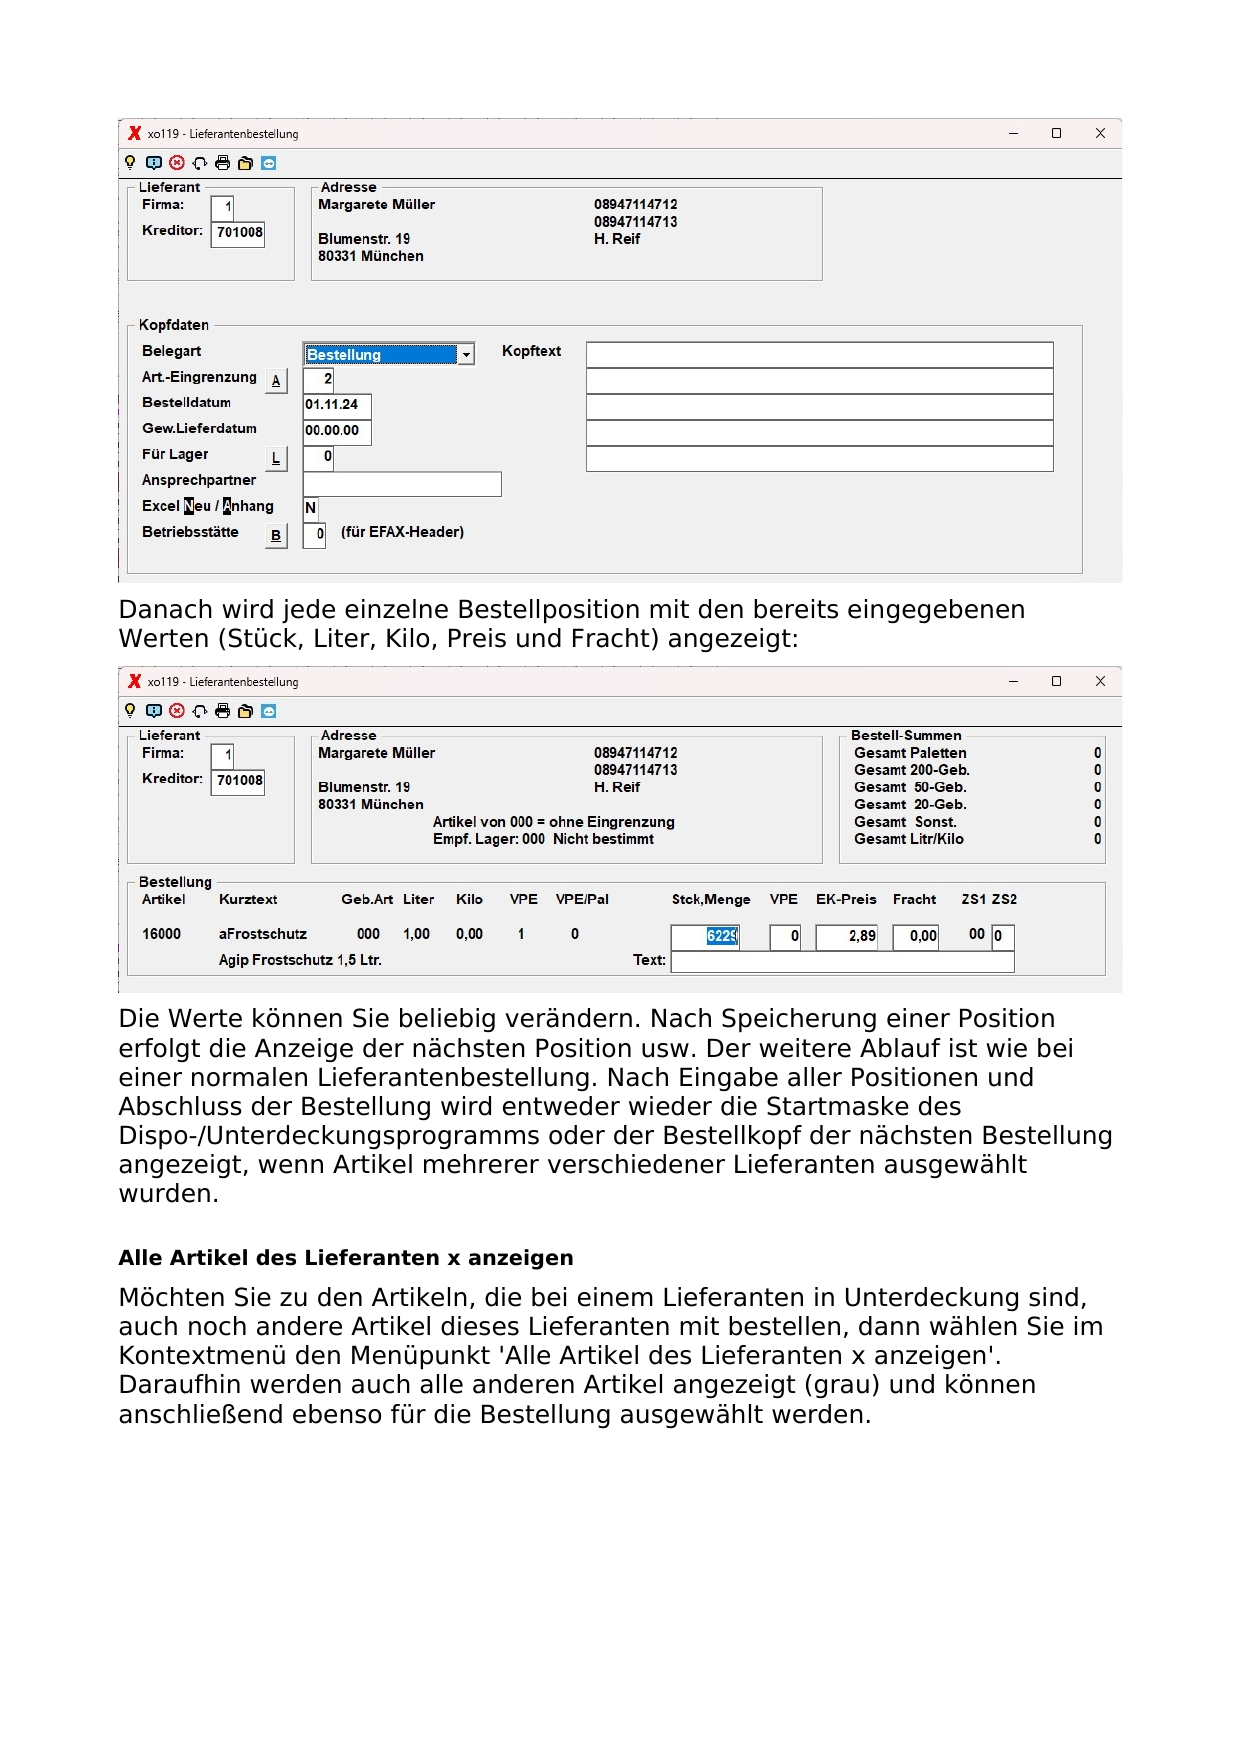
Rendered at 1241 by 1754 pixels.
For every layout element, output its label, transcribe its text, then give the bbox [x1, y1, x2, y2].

picture [118, 118, 1123, 583]
text Danach wird jede einzelne Bestellposition mit den bereits eingegebenen Werten (Stück, Liter, Kilo, Preis und Fracht) angezeigt: [118, 595, 1122, 654]
text Die Werte können Sie beliebig verändern. Nach Speicherung einer Position erfolgt die Anzeige der nächsten Position usw. Der weitere Ablauf ist wie bei einer normalen Lieferantenbestellung. Nach Eingabe aller Positionen und Abschluss der Bestellung wird entweder wieder die Startmaske des Dispo-/Unterdeckungsprogramms oder der Bestellkopf der nächsten Bestellung angezeigt, wenn Artikel mehrerer verschiedener Lieferanten ausgewählt wurden. [118, 1005, 1122, 1209]
picture [118, 666, 1123, 993]
subtitle Alle Artikel des Lieferanten x anzeigen [118, 1246, 1122, 1271]
text Möchten Sie zu den Artikeln, die bei einem Lieferanten in Unterdeckung sind, auch noch andere Artikel dieses Lieferanten mit bestellen, dann wählen Sie im Kontextmenü den Menüpunkt 'Alle Artikel des Lieferanten x anzeigen'. Daraufhin werden auch alle anderen Artikel angezeigt (grau) und können anschließend ebenso für die Bestellung ausgewählt werden. [118, 1283, 1122, 1429]
